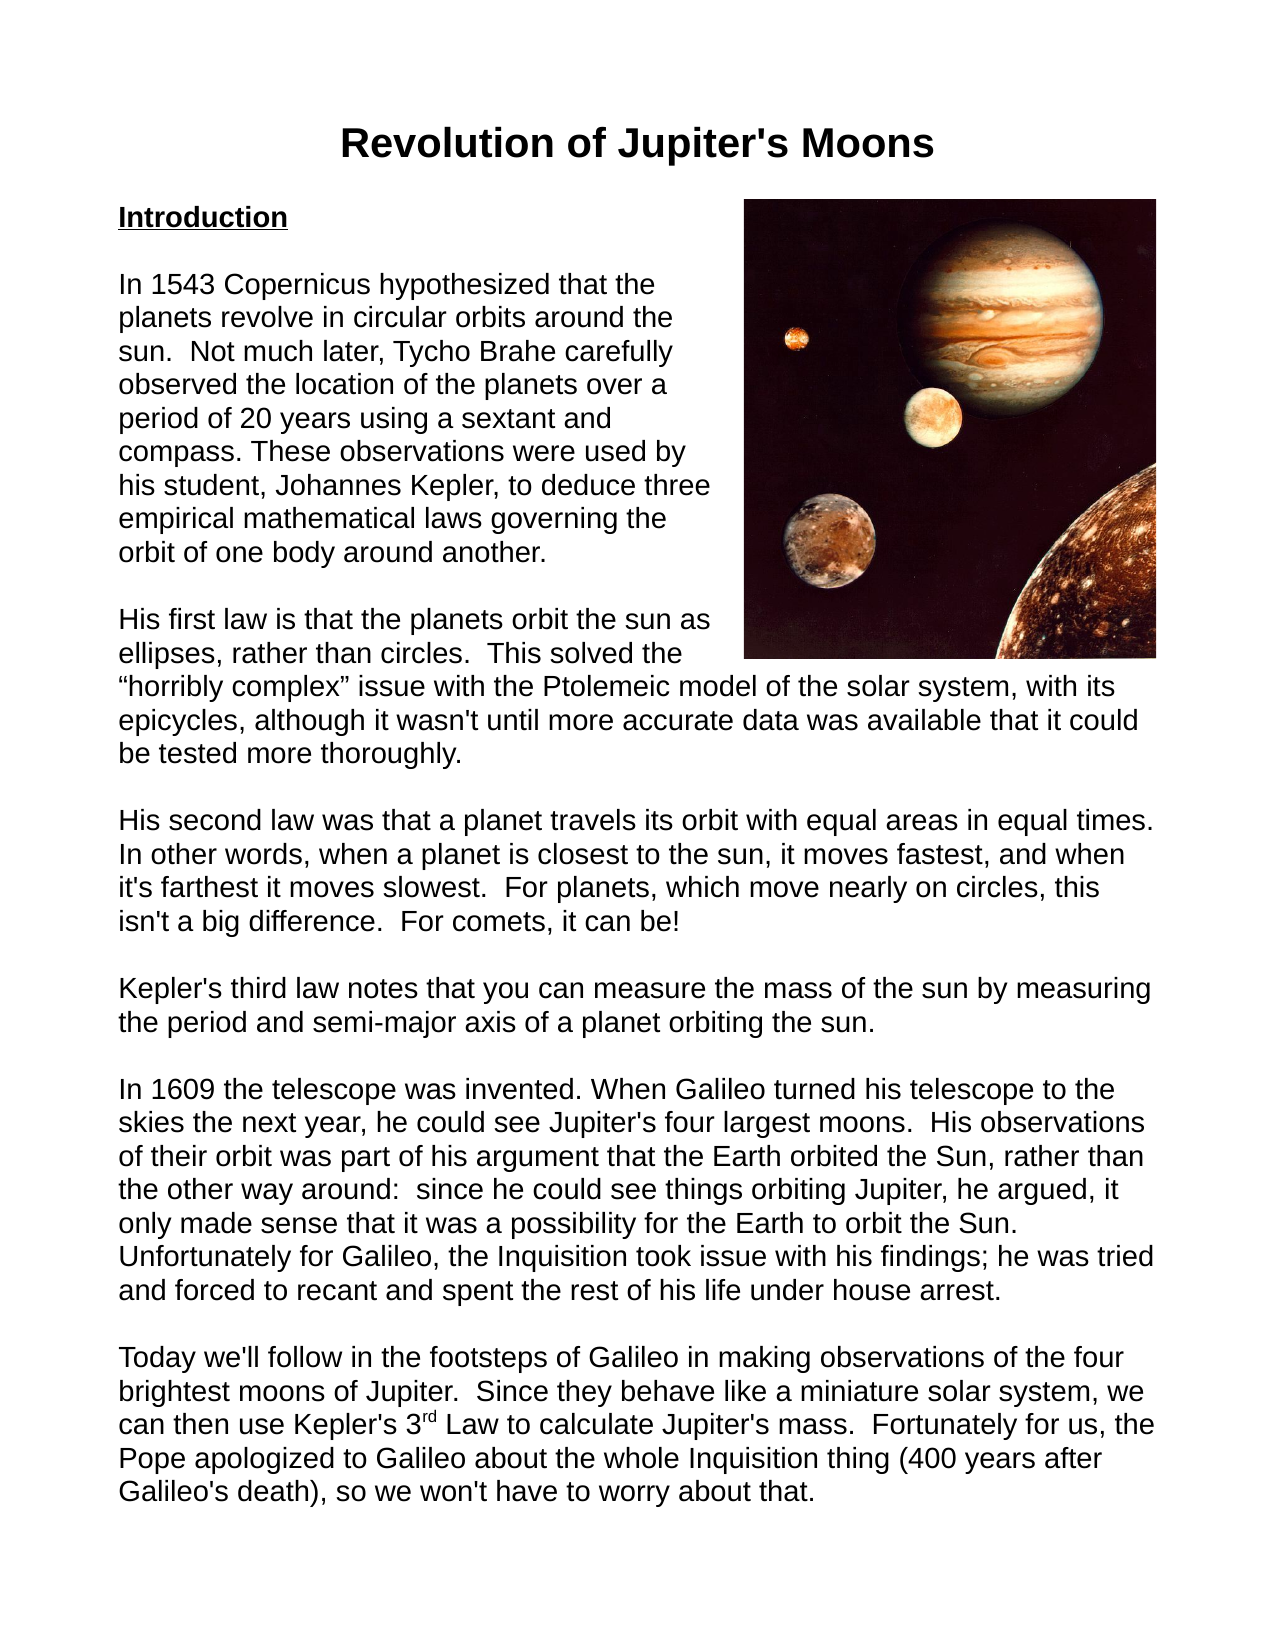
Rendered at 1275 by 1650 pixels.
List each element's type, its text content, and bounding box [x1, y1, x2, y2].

text Today we'll follow in the footsteps of Galileo in making observations of the four brightest moons of Jupiter. Since they behave like a miniature solar system, we can then use Kepler's 3rd Law to calculate Jupiter's mass. Fortunately for us, the Pope apologized to Galileo about the whole Inquisition thing (400 years after Galileo's death), so we won't have to worry about that. [118, 1340, 1157, 1508]
text In 1543 Copernicus hypothesized that the planets revolve in circular orbits around the sun. Not much later, Tycho Brahe carefully observed the location of the planets over a period of 20 years using a sextant and compass. These observations were used by his student, Johannes Kepler, to deduce three empirical mathematical laws governing the orbit of one body around another. [118, 267, 743, 568]
text Kepler's third law notes that you can measure the mass of the sun by measuring the period and semi-major axis of a planet orbiting the sun. [118, 971, 1157, 1038]
text His second law was that a planet travels its orbit with equal areas in equal times. In other words, when a planet is closest to the sun, it moves fastest, and when it's farthest it moves slowest. For planets, which move nearly on circles, this isn't a big difference. For comets, it can be! [118, 803, 1157, 937]
picture [743, 199, 1157, 659]
text Revolution of Jupiter's Moons [118, 118, 1157, 166]
text In 1609 the telescope was invented. When Galileo turned his telescope to the skies the next year, he could see Jupiter's four largest moons. His observations of their orbit was part of his argument that the Earth orbited the Sun, rather than the other way around: since he could see things orbiting Jupiter, he argued, it only made sense that it was a possibility for the Earth to orbit the Sun. Unfortunately for Galileo, the Inquisition took issue with his findings; he was tried and forced to recant and spent the rest of his life under house arrest. [118, 1072, 1157, 1306]
text Introduction [118, 199, 743, 233]
text His first law is that the planets orbit the sun as ellipses, rather than circles. This solved the “horribly complex” issue with the Ptolemeic model of the solar system, with its epicycles, although it wasn't until more accurate data was available that it could be tested more thoroughly. [118, 602, 1157, 770]
